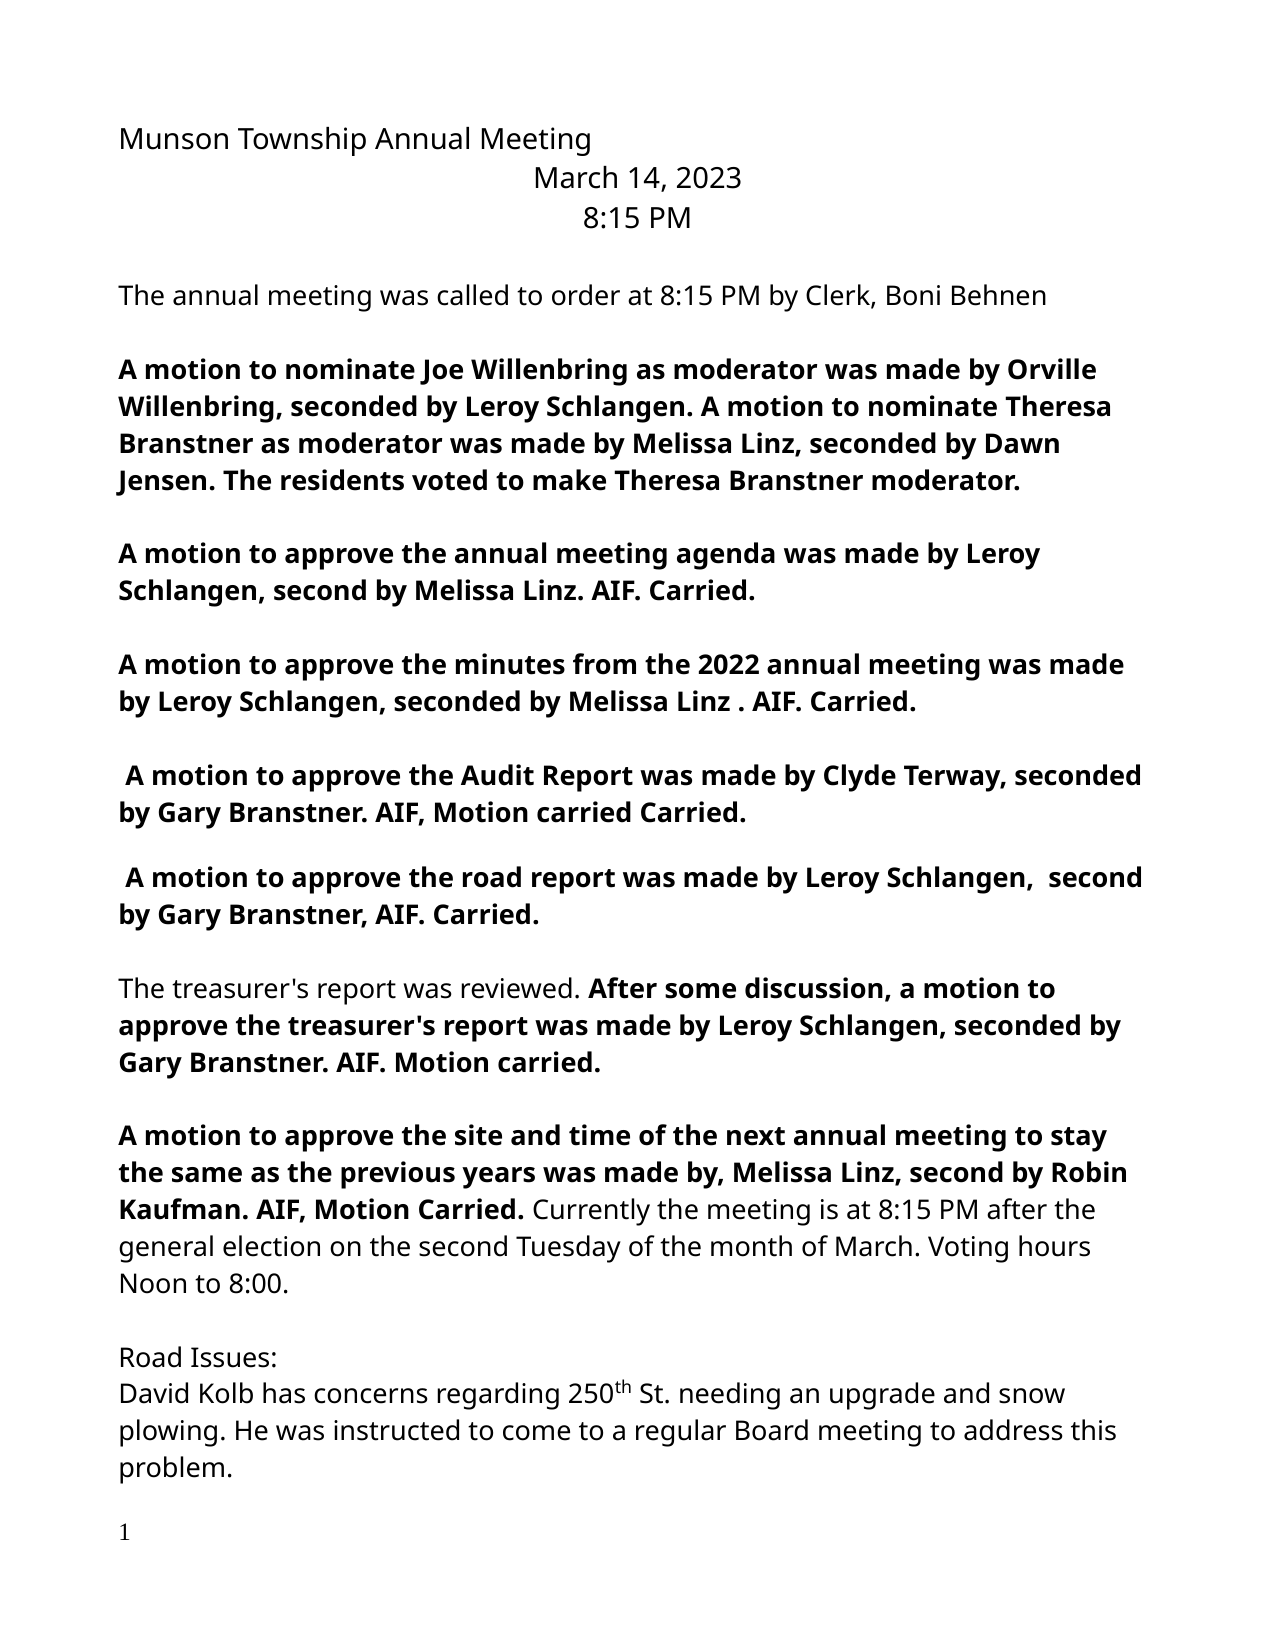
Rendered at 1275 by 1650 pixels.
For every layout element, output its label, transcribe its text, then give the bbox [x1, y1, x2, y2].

text A motion to nominate Joe Willenbring as moderator was made by Orville Willenbring, seconded by Leroy Schlangen. A motion to nominate Theresa Branstner as moderator was made by Melissa Linz, seconded by Dawn Jensen. The residents voted to make Theresa Branstner moderator. [118, 351, 1157, 498]
text The treasurer's report was reviewed. After some discussion, a motion to approve the treasurer's report was made by Leroy Schlangen, seconded by Gary Branstner. AIF. Motion carried. [118, 969, 1157, 1080]
text A motion to approve the annual meeting agenda was made by Leroy [118, 535, 1157, 572]
text Schlangen, second by Melissa Linz. AIF. Carried. [118, 572, 1157, 609]
text A motion to approve the Audit Report was made by Clyde Terway, seconded by Gary Branstner. AIF, Motion carried Carried. [118, 756, 1157, 830]
text Munson Township Annual Meeting [118, 118, 1157, 158]
text Road Issues: [118, 1338, 1157, 1375]
text David Kolb has concerns regarding 250th St. needing an upgrade and snow plowing. He was instructed to come to a regular Board meeting to address this problem. [118, 1375, 1157, 1486]
text A motion to approve the site and time of the next annual meeting to stay the same as the previous years was made by, Melissa Linz, second by Robin Kaufman. AIF, Motion Carried. Currently the meeting is at 8:15 PM after the general election on the second Tuesday of the month of March. Voting hours Noon to 8:00. [118, 1117, 1157, 1301]
text March 14, 2023 [118, 158, 1157, 197]
text A motion to approve the road report was made by Leroy Schlangen, second by Gary Branstner, AIF. Carried. [118, 859, 1157, 932]
text 8:15 PM [118, 197, 1157, 237]
text The annual meeting was called to order at 8:15 PM by Clerk, Boni Behnen [118, 277, 1157, 314]
text A motion to approve the minutes from the 2022 annual meeting was made by Leroy Schlangen, seconded by Melissa Linz . AIF. Carried. [118, 646, 1157, 719]
